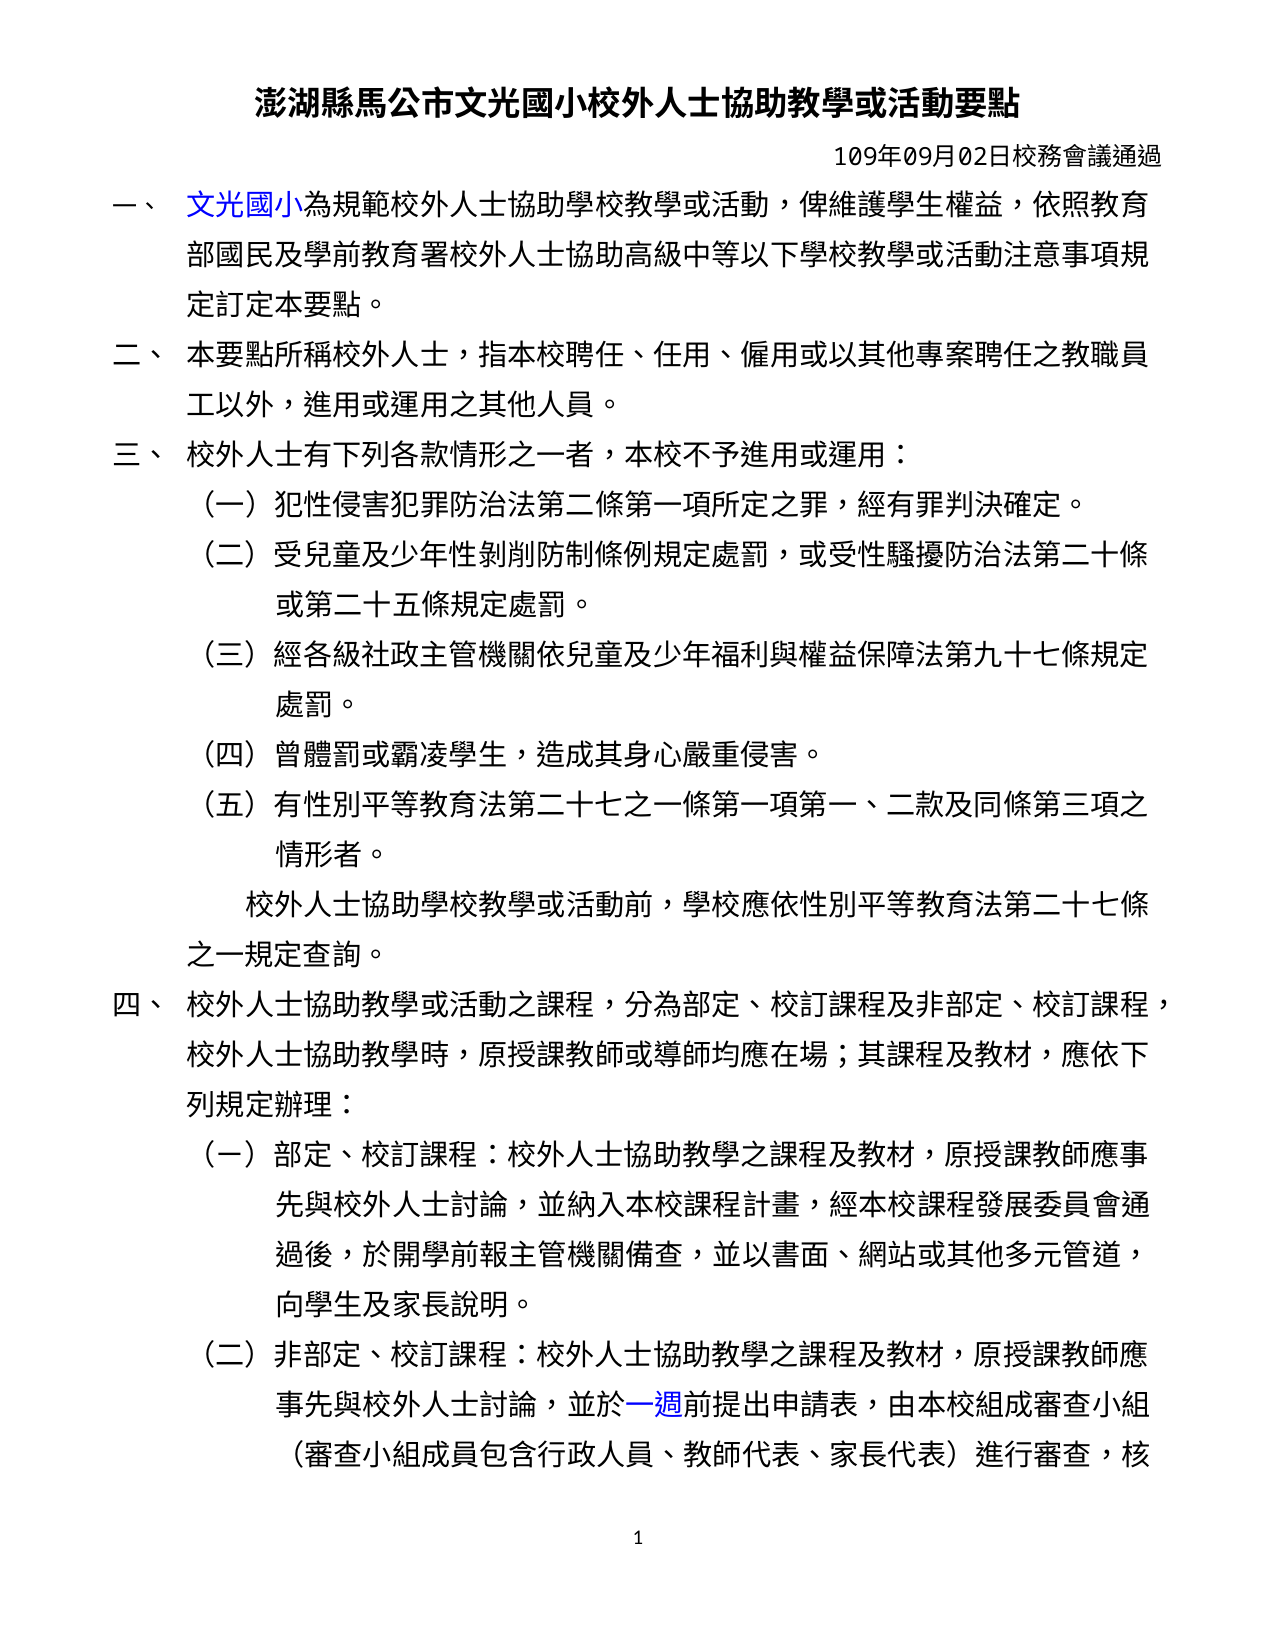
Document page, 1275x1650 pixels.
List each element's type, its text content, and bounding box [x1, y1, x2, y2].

text （五）有性別平等教育法第二十七之一條第一項第一、二款及同條第三項之情形者。 [186, 775, 1162, 875]
text （二）受兒童及少年性剝削防制條例規定處罰，或受性騷擾防治法第二十條或第二十五條規定處罰。 [186, 525, 1162, 625]
list 校外人士協助教學或活動之課程，分為部定、校訂課程及非部定、校訂課程，校外人士協助教學時，原授課教師或導師均應在場；其課程及教材，應依下列規定辦理： [112, 975, 1162, 1125]
list 文光國小為規範校外人士協助學校教學或活動，俾維護學生權益，依照教育部國民及學前教育署校外人士協助高級中等以下學校教學或活動注意事項規定訂定本要點。 [112, 175, 1162, 325]
text 校外人士協助學校教學或活動前，學校應依性別平等教育法第二十七條之一規定查詢。 [186, 875, 1162, 975]
text （三）經各級社政主管機關依兒童及少年福利與權益保障法第九十七條規定處罰。 [186, 625, 1162, 725]
text （二）非部定、校訂課程：校外人士協助教學之課程及教材，原授課教師應事先與校外人士討論，並於一週前提出申請表，由本校組成審查小組（審查小組成員包含行政人員、教師代表、家長代表）進行審查，核 [186, 1325, 1162, 1475]
text 澎湖縣馬公市文光國小校外人士協助教學或活動要點 [112, 75, 1162, 125]
text （一）犯性侵害犯罪防治法第二條第一項所定之罪，經有罪判決確定。 [186, 475, 1162, 525]
list 校外人士有下列各款情形之一者，本校不予進用或運用： [112, 425, 1162, 475]
text （ㄧ）部定、校訂課程：校外人士協助教學之課程及教材，原授課教師應事先與校外人士討論，並納入本校課程計畫，經本校課程發展委員會通過後，於開學前報主管機關備查，並以書面、網站或其他多元管道，向學生及家長說明。 [186, 1125, 1162, 1325]
text 109年09月02日校務會議通過 [201, 125, 1162, 175]
list 本要點所稱校外人士，指本校聘任、任用、僱用或以其他專案聘任之教職員工以外，進用或運用之其他人員。 [112, 325, 1162, 425]
text （四）曾體罰或霸凌學生，造成其身心嚴重侵害。 [186, 725, 1162, 775]
